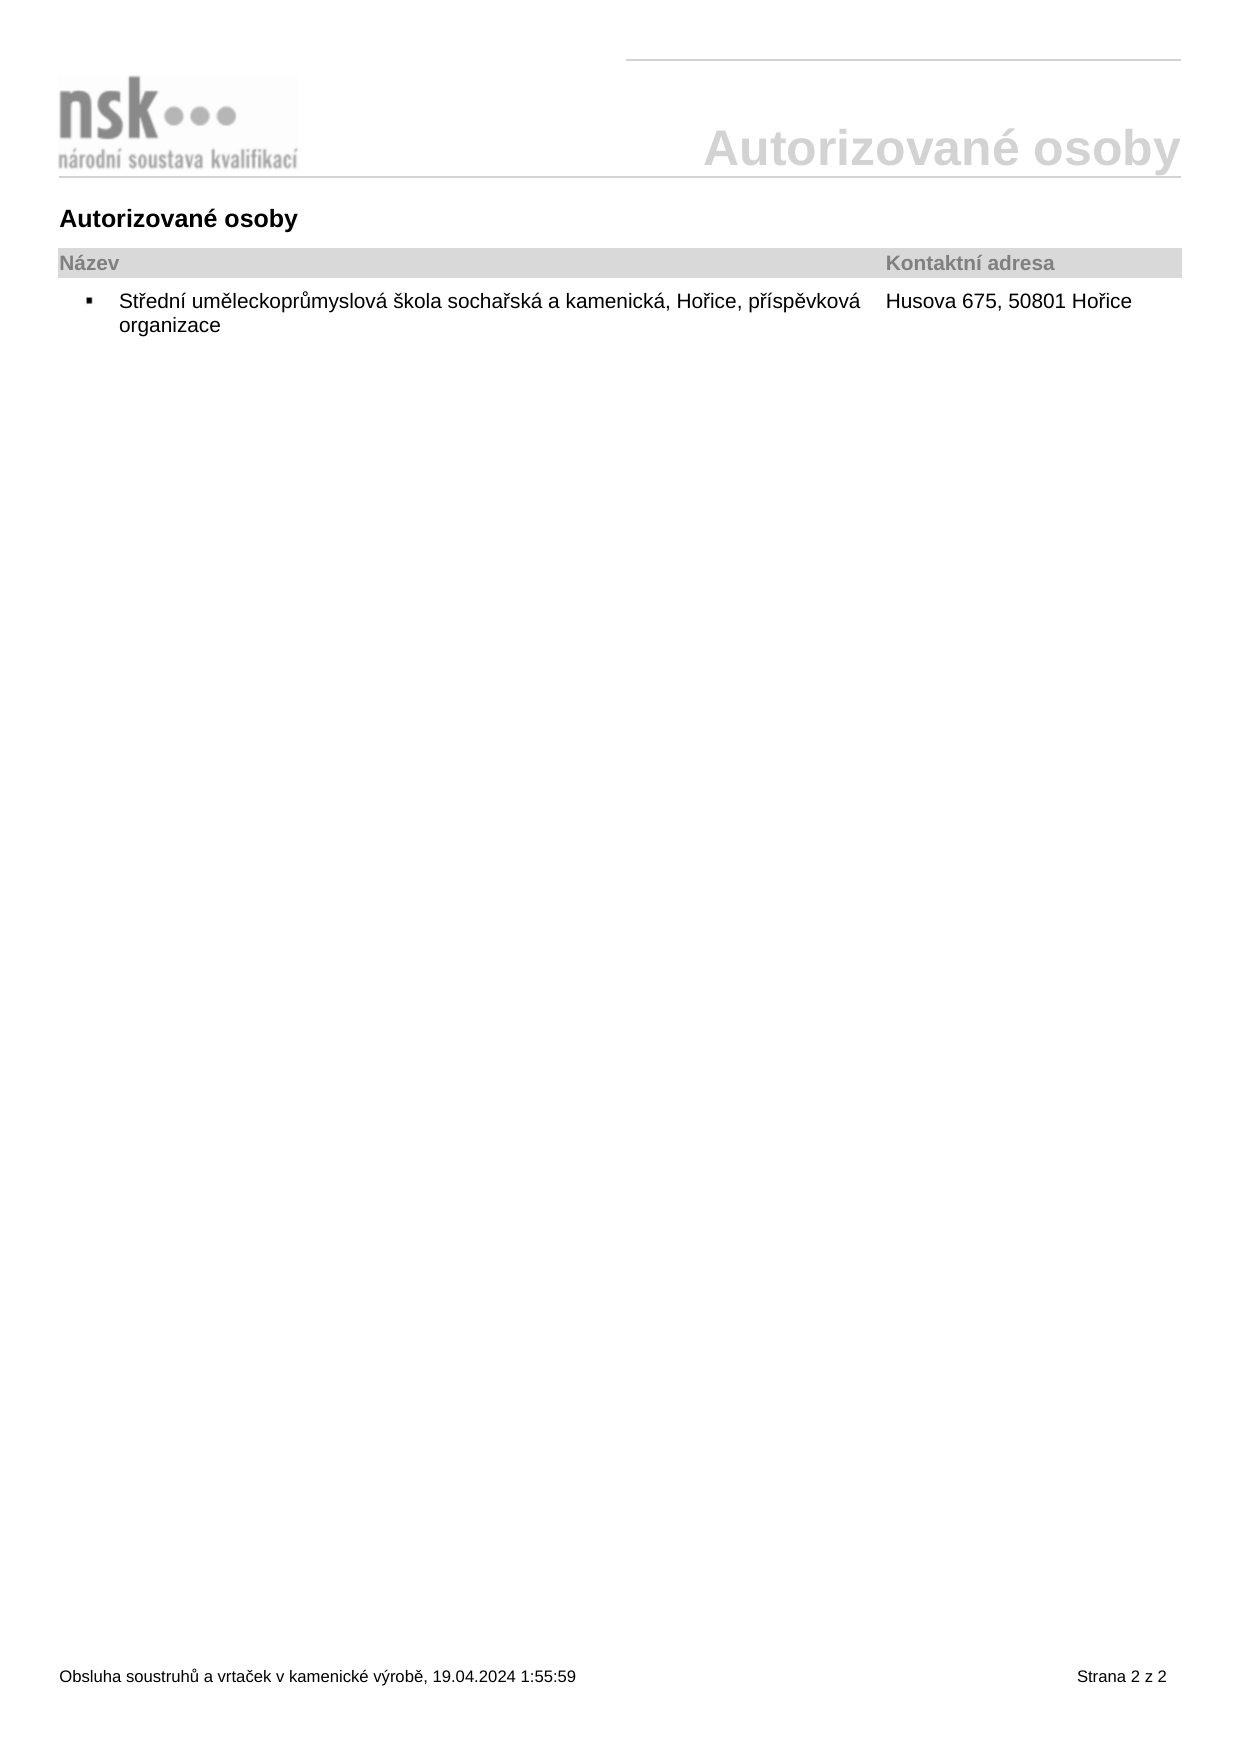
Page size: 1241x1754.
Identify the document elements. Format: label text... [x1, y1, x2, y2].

table_cell [618, 170, 626, 176]
table_cell [1167, 236, 1181, 248]
picture [59, 288, 119, 313]
table_cell [1167, 337, 1181, 637]
table_cell [860, 278, 886, 289]
table_cell [860, 337, 886, 637]
table_cell [626, 194, 860, 200]
table_cell [119, 278, 481, 289]
table_cell [481, 337, 617, 637]
table_cell [1167, 194, 1181, 200]
table_cell [626, 236, 860, 248]
table_cell [886, 1237, 1167, 1448]
table_cell Obsluha soustruhů a vrtaček v kamenické výrobě, 19.04.2024 1:55:59 [59, 1658, 860, 1694]
table_cell [481, 937, 617, 1237]
table_cell [59, 337, 119, 637]
table_cell [618, 1448, 626, 1658]
table_cell [481, 637, 617, 937]
table_cell [481, 236, 617, 248]
table_cell [860, 637, 886, 937]
table_cell [59, 314, 119, 337]
table_cell [618, 637, 626, 937]
table_cell [860, 236, 886, 248]
table_cell [886, 314, 1167, 337]
table_cell Střední uměleckoprůmyslová škola sochařská a kamenická, Hořice, příspěvková organizace [119, 289, 886, 337]
table_cell [618, 1237, 626, 1448]
table_cell [481, 194, 617, 200]
table_cell [886, 278, 1167, 289]
table_cell Kontaktní adresa [886, 250, 1180, 277]
table_cell Husova 675, 50801 Hořice [886, 289, 1181, 314]
table_cell [1167, 278, 1181, 289]
table_cell [1167, 1658, 1181, 1694]
table_cell [1167, 1448, 1181, 1658]
table_cell [1167, 1237, 1181, 1448]
table_cell [119, 1448, 481, 1658]
table_cell [1167, 937, 1181, 1237]
table_cell [886, 937, 1167, 1237]
table_cell [59, 1237, 119, 1448]
table_cell [119, 194, 481, 200]
table_cell [626, 337, 860, 637]
table_cell [59, 194, 119, 200]
table_cell [119, 937, 481, 1237]
table_cell [626, 1237, 860, 1448]
table_cell [618, 194, 626, 200]
table_cell [59, 178, 1181, 194]
table_cell [886, 236, 1167, 248]
table_cell [618, 278, 626, 289]
table_cell [1167, 637, 1181, 937]
table_cell [59, 236, 119, 248]
table_cell [886, 637, 1167, 937]
table_cell [886, 1448, 1167, 1658]
table_cell Autorizované osoby [59, 200, 1181, 236]
table_cell [481, 1448, 617, 1658]
table_cell [618, 337, 626, 637]
table_cell [119, 637, 481, 937]
table_cell [59, 278, 119, 288]
table_cell [481, 1237, 617, 1448]
picture [57, 59, 619, 171]
table_cell [619, 59, 626, 170]
table_cell [119, 171, 481, 176]
table_cell [59, 637, 119, 937]
table_cell [626, 278, 860, 289]
table_cell [886, 337, 1167, 637]
table_cell [481, 171, 617, 176]
table_cell [618, 937, 626, 1237]
table_cell [59, 1448, 119, 1658]
table_cell [626, 637, 860, 937]
table_cell [860, 194, 886, 200]
table_cell [1167, 314, 1181, 337]
table_cell [860, 1237, 886, 1448]
table_cell [59, 171, 119, 176]
table_cell Strana 2 z 2 [860, 1658, 1167, 1694]
table_cell [618, 236, 626, 248]
table_cell [626, 937, 860, 1237]
table_cell [860, 937, 886, 1237]
table_cell [886, 194, 1167, 200]
table_cell [59, 937, 119, 1237]
table_cell [626, 1448, 860, 1658]
table_cell [119, 1237, 481, 1448]
table_cell Název [60, 250, 885, 277]
table_cell Autorizované osoby [626, 61, 1181, 176]
table_cell [481, 278, 617, 289]
table_cell [119, 337, 481, 637]
table_cell [119, 236, 481, 248]
table_cell [860, 1448, 886, 1658]
